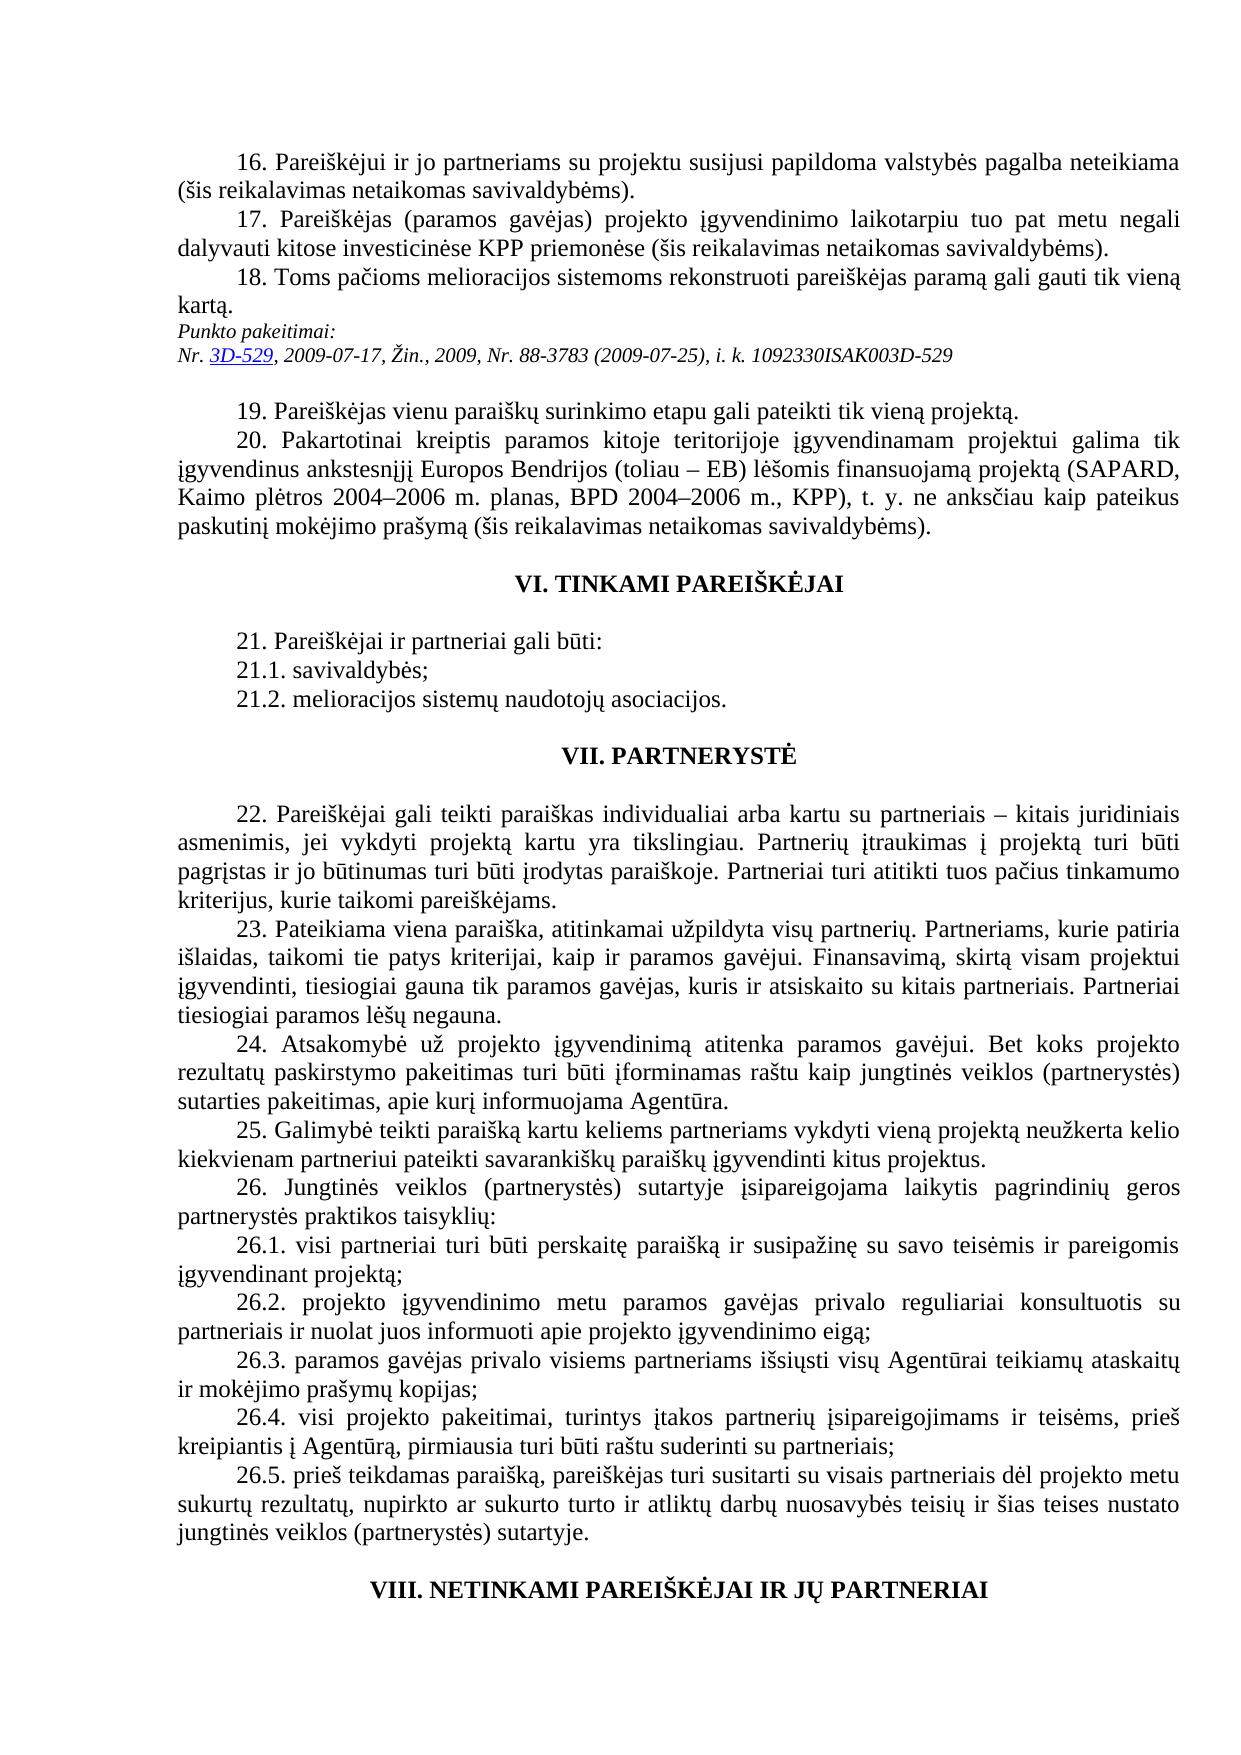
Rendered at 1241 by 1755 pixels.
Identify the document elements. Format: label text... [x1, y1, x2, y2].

text 22. Pareiškėjai gali teikti paraiškas individualiai arba kartu su partneriais – kitais juridiniais asmenimis, jei vykdyti projektą kartu yra tikslingiau. Partnerių įtraukimas į projektą turi būti pagrįstas ir jo būtinumas turi būti įrodytas paraiškoje. Partneriai turi atitikti tuos pačius tinkamumo kriterijus, kurie taikomi pareiškėjams. [177, 799, 1181, 914]
text 21. Pareiškėjai ir partneriai gali būti: [177, 626, 1181, 655]
text Punkto pakeitimai: [177, 319, 1181, 343]
text 26.3. paramos gavėjas privalo visiems partneriams išsiųsti visų Agentūrai teikiamų ataskaitų ir mokėjimo prašymų kopijas; [177, 1345, 1181, 1402]
text 19. Pareiškėjas vienu paraiškų surinkimo etapu gali pateikti tik vieną projektą. [177, 396, 1181, 425]
text 21.2. melioracijos sistemų naudotojų asociacijos. [177, 684, 1181, 712]
text 18. Toms pačioms melioracijos sistemoms rekonstruoti pareiškėjas paramą gali gauti tik vieną kartą. [177, 262, 1181, 319]
text 21.1. savivaldybės; [177, 655, 1181, 684]
text 26. Jungtinės veiklos (partnerystės) sutartyje įsipareigojama laikytis pagrindinių geros partnerystės praktikos taisyklių: [177, 1172, 1181, 1230]
text 26.2. projekto įgyvendinimo metu paramos gavėjas privalo reguliariai konsultuotis su partneriais ir nuolat juos informuoti apie projekto įgyvendinimo eigą; [177, 1287, 1181, 1345]
text Nr. 3D-529, 2009-07-17, Žin., 2009, Nr. 88-3783 (2009-07-25), i. k. 1092330ISAK003D-529 [177, 343, 1181, 367]
text 20. Pakartotinai kreiptis paramos kitoje teritorijoje įgyvendinamam projektui galima tik įgyvendinus ankstesnįjį Europos Bendrijos (toliau – EB) lėšomis finansuojamą projektą (SAPARD, Kaimo plėtros 2004–2006 m. planas, BPD 2004–2006 m., KPP), t. y. ne anksčiau kaip pateikus paskutinį mokėjimo prašymą (šis reikalavimas netaikomas savivaldybėms). [177, 425, 1181, 540]
text VI. TINKAMI PAREIŠKĖJAI [177, 569, 1181, 597]
text 24. Atsakomybė už projekto įgyvendinimą atitenka paramos gavėjui. Bet koks projekto rezultatų paskirstymo pakeitimas turi būti įforminamas raštu kaip jungtinės veiklos (partnerystės) sutarties pakeitimas, apie kurį informuojama Agentūra. [177, 1029, 1181, 1115]
text VII. PARTNERYSTĖ [177, 741, 1181, 770]
text 25. Galimybė teikti paraišką kartu keliems partneriams vykdyti vieną projektą neužkerta kelio kiekvienam partneriui pateikti savarankiškų paraiškų įgyvendinti kitus projektus. [177, 1115, 1181, 1172]
text 23. Pateikiama viena paraiška, atitinkamai užpildyta visų partnerių. Partneriams, kurie patiria išlaidas, taikomi tie patys kriterijai, kaip ir paramos gavėjui. Finansavimą, skirtą visam projektui įgyvendinti, tiesiogiai gauna tik paramos gavėjas, kuris ir atsiskaito su kitais partneriais. Partneriai tiesiogiai paramos lėšų negauna. [177, 914, 1181, 1029]
text VIII. NETINKAMI PAREIŠKĖJAI IR JŲ PARTNERIAI [177, 1575, 1181, 1604]
text 17. Pareiškėjas (paramos gavėjas) projekto įgyvendinimo laikotarpiu tuo pat metu negali dalyvauti kitose investicinėse KPP priemonėse (šis reikalavimas netaikomas savivaldybėms). [177, 204, 1181, 262]
text 26.4. visi projekto pakeitimai, turintys įtakos partnerių įsipareigojimams ir teisėms, prieš kreipiantis į Agentūrą, pirmiausia turi būti raštu suderinti su partneriais; [177, 1402, 1181, 1460]
text 26.5. prieš teikdamas paraišką, pareiškėjas turi susitarti su visais partneriais dėl projekto metu sukurtų rezultatų, nupirkto ar sukurto turto ir atliktų darbų nuosavybės teisių ir šias teises nustato jungtinės veiklos (partnerystės) sutartyje. [177, 1460, 1181, 1546]
text 16. Pareiškėjui ir jo partneriams su projektu susijusi papildoma valstybės pagalba neteikiama (šis reikalavimas netaikomas savivaldybėms). [177, 147, 1181, 204]
text 26.1. visi partneriai turi būti perskaitę paraišką ir susipažinę su savo teisėmis ir pareigomis įgyvendinant projektą; [177, 1230, 1181, 1287]
